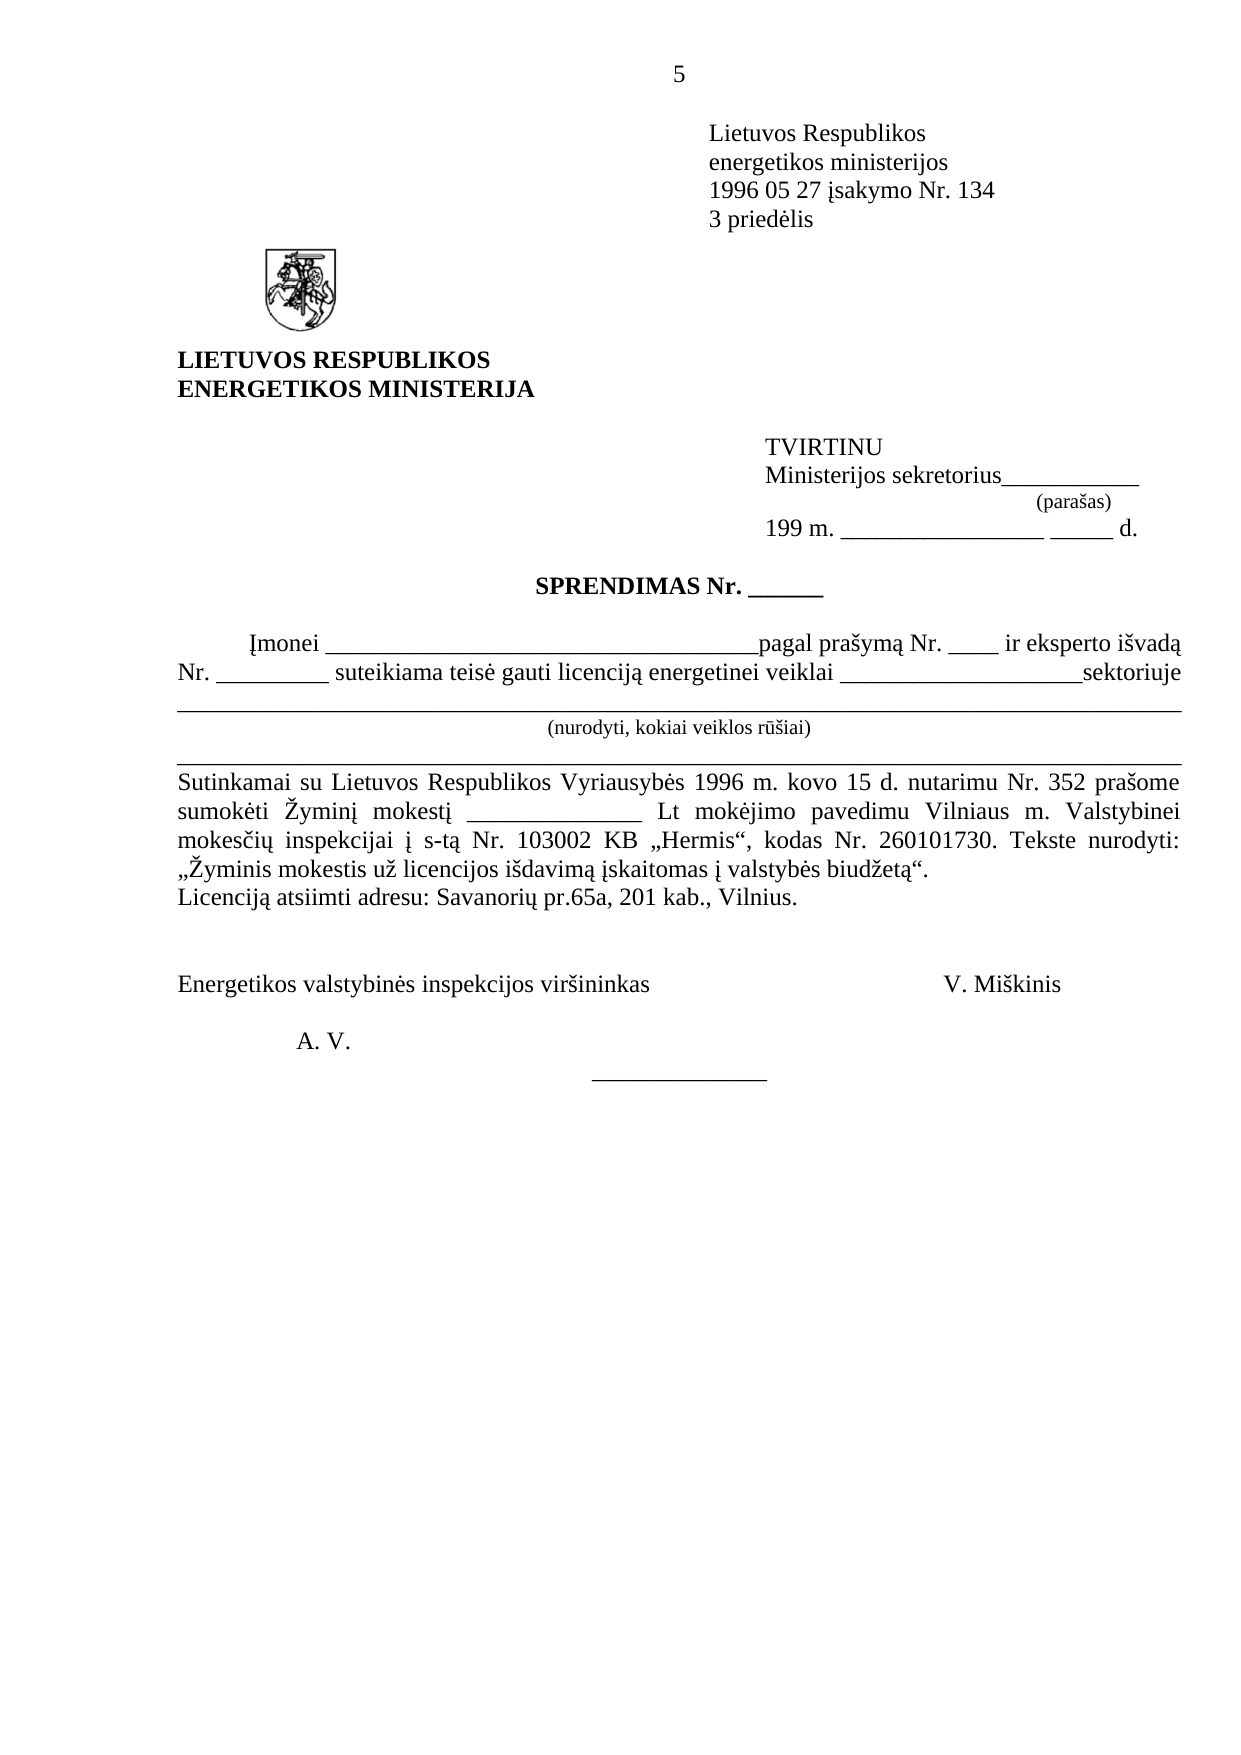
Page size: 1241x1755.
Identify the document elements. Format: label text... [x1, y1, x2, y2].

text TVIRTINU [177, 432, 1181, 461]
text 1996 05 27 įsakymo Nr. 134 [177, 176, 1181, 204]
text Nr. _________ suteikiama teisė gauti licenciją energetinei veiklai sektoriuje [177, 657, 1181, 686]
text Energetikos valstybinės inspekcijos viršininkas V. Miškinis [177, 969, 1181, 997]
text A. V. [177, 1026, 1181, 1055]
text energetikos ministerijos [177, 147, 1181, 176]
text Licenciją atsiimti adresu: Savanorių pr.65a, 201 kab., Vilnius. [177, 882, 1181, 911]
text 3 priedėlis [177, 204, 1181, 233]
text Lietuvos Respublikos [177, 118, 1181, 147]
text 199 m. _____ d. [177, 513, 1181, 542]
text LIETUVOS RESPUBLIKOS [177, 346, 1181, 374]
text ______________ [177, 1055, 1181, 1084]
text ENERGETIKOS MINISTERIJA [177, 374, 1181, 403]
text SPRENDIMAS Nr. ______ [177, 571, 1181, 600]
text Ministerijos sekretorius___________ [177, 461, 1181, 489]
text (nurodyti, kokiai veiklos rūšiai) [177, 715, 1181, 739]
text Sutinkamai su Lietuvos Respublikos Vyriausybės 1996 m. kovo 15 d. nutarimu Nr. 352 prašome sumokėti Žyminį mokestį ______________ Lt mokėjimo pavedimu Vilniaus m. Valstybinei mokesčių inspekcijai į s-tą Nr. 103002 KB „Hermis“, kodas Nr. 260101730. Tekste nurodyti: „Žyminis mokestis už licencijos išdavimą įskaitomas į valstybės biudžetą“. [177, 767, 1181, 882]
text Įmonei pagal prašymą Nr. ____ ir eksperto išvadą [177, 628, 1181, 657]
text (parašas) [177, 489, 1181, 513]
